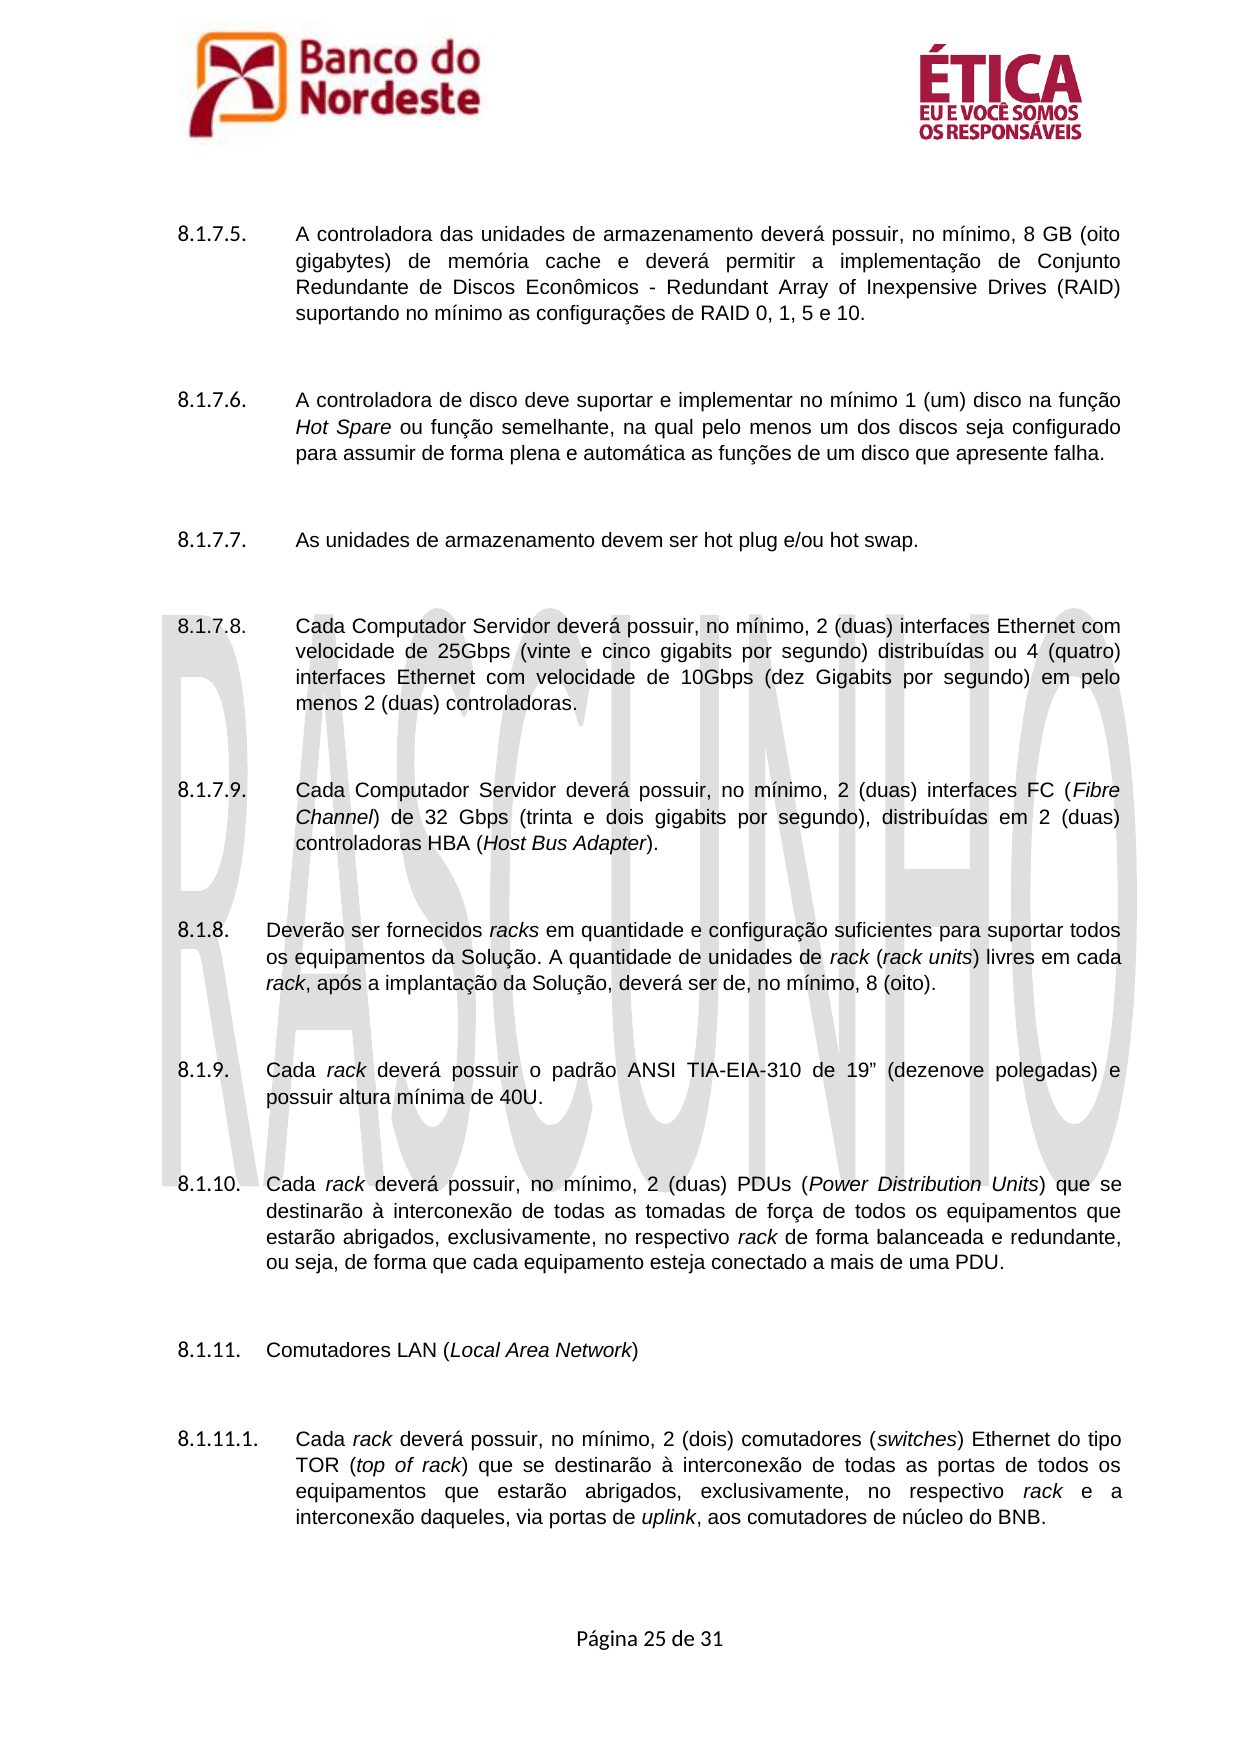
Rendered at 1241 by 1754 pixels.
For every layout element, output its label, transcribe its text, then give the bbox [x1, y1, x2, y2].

list Cada Computador Servidor deverá possuir, no mínimo, 2 (duas) interfaces Ethernet com velocidade de 25Gbps (vinte e cinco gigabits por segundo) distribuídas ou 4 (quatro) interfaces Ethernet com velocidade de 10Gbps (dez Gigabits por segundo) em pelo menos 2 (duas) controladoras. [452, 614, 535, 714]
list Cada Computador Servidor deverá possuir, no mínimo, 2 (duas) interfaces FC (Fibre Channel) de 32 Gbps (trinta e dois gigabits por segundo), distribuídas em 2 (duas) controladoras HBA (Host Bus Adapter). [511, 775, 611, 854]
list Cada rack deverá possuir o padrão ANSI TIA-EIA-310 de 19” (dezenove polegadas) e possuir altura mínima de 40U. [290, 1055, 358, 1109]
list Cada Computador Servidor deverá possuir, no mínimo, 2 (duas) interfaces Ethernet com velocidade de 25Gbps (vinte e cinco gigabits por segundo) distribuídas ou 4 (quatro) interfaces Ethernet com velocidade de 10Gbps (dez Gigabits por segundo) em pelo menos 2 (duas) controladoras. [631, 614, 699, 714]
list Cada rack deverá possuir o padrão ANSI TIA-EIA-310 de 19” (dezenove polegadas) e possuir altura mínima de 40U. [374, 1055, 457, 1109]
list Cada Computador Servidor deverá possuir, no mínimo, 2 (duas) interfaces FC (Fibre Channel) de 32 Gbps (trinta e dois gigabits por segundo), distribuídas em 2 (duas) controladoras HBA (Host Bus Adapter). [631, 775, 699, 854]
list Cada rack deverá possuir o padrão ANSI TIA-EIA-310 de 19” (dezenove polegadas) e possuir altura mínima de 40U. [181, 1055, 224, 1109]
list Cada Computador Servidor deverá possuir, no mínimo, 2 (duas) interfaces FC (Fibre Channel) de 32 Gbps (trinta e dois gigabits por segundo), distribuídas em 2 (duas) controladoras HBA (Host Bus Adapter). [415, 775, 495, 854]
list Comutadores LAN (Local Area Network) [177, 1335, 1122, 1363]
list Cada Computador Servidor deverá possuir, no mínimo, 2 (duas) interfaces Ethernet com velocidade de 25Gbps (vinte e cinco gigabits por segundo) distribuídas ou 4 (quatro) interfaces Ethernet com velocidade de 10Gbps (dez Gigabits por segundo) em pelo menos 2 (duas) controladoras. [201, 614, 314, 714]
list Cada rack deverá possuir, no mínimo, 2 (duas) PDUs (Power Distribution Units) que se destinarão à interconexão de todas as tomadas de força de todos os equipamentos que estarão abrigados, exclusivamente, no respectivo rack de forma balanceada e redundante, ou seja, de forma que cada equipamento esteja conectado a mais de uma PDU. [177, 1169, 1122, 1274]
list Cada Computador Servidor deverá possuir, no mínimo, 2 (duas) interfaces FC (Fibre Channel) de 32 Gbps (trinta e dois gigabits por segundo), distribuídas em 2 (duas) controladoras HBA (Host Bus Adapter). [243, 775, 299, 854]
list Cada Computador Servidor deverá possuir, no mínimo, 2 (duas) interfaces FC (Fibre Channel) de 32 Gbps (trinta e dois gigabits por segundo), distribuídas em 2 (duas) controladoras HBA (Host Bus Adapter). [1032, 775, 1116, 854]
list Cada Computador Servidor deverá possuir, no mínimo, 2 (duas) interfaces Ethernet com velocidade de 25Gbps (vinte e cinco gigabits por segundo) distribuídas ou 4 (quatro) interfaces Ethernet com velocidade de 10Gbps (dez Gigabits por segundo) em pelo menos 2 (duas) controladoras. [905, 614, 969, 714]
list Cada rack deverá possuir o padrão ANSI TIA-EIA-310 de 19” (dezenove polegadas) e possuir altura mínima de 40U. [636, 1055, 694, 1109]
list Deverão ser fornecidos racks em quantidade e configuração suficientes para suportar todos os equipamentos da Solução. A quantidade de unidades de rack (rack units) livres em cada rack, após a implantação da Solução, deverá ser de, no mínimo, 8 (oito). [1031, 915, 1117, 994]
list As unidades de armazenamento devem ser hot plug e/ou hot swap. [177, 525, 1122, 553]
list Deverão ser fornecidos racks em quantidade e configuração suficientes para suportar todos os equipamentos da Solução. A quantidade de unidades de rack (rack units) livres em cada rack, após a implantação da Solução, deverá ser de, no mínimo, 8 (oito). [218, 915, 287, 994]
list Cada rack deverá possuir o padrão ANSI TIA-EIA-310 de 19” (dezenove polegadas) e possuir altura mínima de 40U. [1041, 1055, 1107, 1109]
list Cada rack deverá possuir, no mínimo, 2 (dois) comutadores (switches) Ethernet do tipo TOR (top of rack) que se destinarão à interconexão de todas as portas de todos os equipamentos que estarão abrigados, exclusivamente, no respectivo rack e a interconexão daqueles, via portas de uplink, aos comutadores de núcleo do BNB. [177, 1424, 1122, 1528]
list A controladora das unidades de armazenamento deverá possuir, no mínimo, 8 GB (oito gigabytes) de memória cache e deverá permitir a implementação de Conjunto Redundante de Discos Econômicos - Redundant Array of Inexpensive Drives (RAID) suportando no mínimo as configurações de RAID 0, 1, 5 e 10. [177, 219, 1122, 324]
list Cada Computador Servidor deverá possuir, no mínimo, 2 (duas) interfaces Ethernet com velocidade de 25Gbps (vinte e cinco gigabits por segundo) distribuídas ou 4 (quatro) interfaces Ethernet com velocidade de 10Gbps (dez Gigabits por segundo) em pelo menos 2 (duas) controladoras. [334, 614, 424, 714]
list A controladora de disco deve suportar e implementar no mínimo 1 (um) disco na função Hot Spare ou função semelhante, na qual pelo menos um dos discos seja configurado para assumir de forma plena e automática as funções de um disco que apresente falha. [177, 385, 1122, 464]
list Deverão ser fornecidos racks em quantidade e configuração suficientes para suportar todos os equipamentos da Solução. A quantidade de unidades de rack (rack units) livres em cada rack, após a implantação da Solução, deverá ser de, no mínimo, 8 (oito). [631, 915, 699, 994]
list Cada Computador Servidor deverá possuir, no mínimo, 2 (duas) interfaces FC (Fibre Channel) de 32 Gbps (trinta e dois gigabits por segundo), distribuídas em 2 (duas) controladoras HBA (Host Bus Adapter). [905, 775, 969, 854]
list Cada Computador Servidor deverá possuir, no mínimo, 2 (duas) interfaces Ethernet com velocidade de 25Gbps (vinte e cinco gigabits por segundo) distribuídas ou 4 (quatro) interfaces Ethernet com velocidade de 10Gbps (dez Gigabits por segundo) em pelo menos 2 (duas) controladoras. [761, 614, 838, 714]
list Cada Computador Servidor deverá possuir, no mínimo, 2 (duas) interfaces FC (Fibre Channel) de 32 Gbps (trinta e dois gigabits por segundo), distribuídas em 2 (duas) controladoras HBA (Host Bus Adapter). [349, 775, 402, 854]
list Cada Computador Servidor deverá possuir, no mínimo, 2 (duas) interfaces Ethernet com velocidade de 25Gbps (vinte e cinco gigabits por segundo) distribuídas ou 4 (quatro) interfaces Ethernet com velocidade de 10Gbps (dez Gigabits por segundo) em pelo menos 2 (duas) controladoras. [989, 614, 1059, 714]
list Deverão ser fornecidos racks em quantidade e configuração suficientes para suportar todos os equipamentos da Solução. A quantidade de unidades de rack (rack units) livres em cada rack, após a implantação da Solução, deverá ser de, no mínimo, 8 (oito). [361, 915, 456, 994]
list Deverão ser fornecidos racks em quantidade e configuração suficientes para suportar todos os equipamentos da Solução. A quantidade de unidades de rack (rack units) livres em cada rack, após a implantação da Solução, deverá ser de, no mínimo, 8 (oito). [510, 915, 611, 994]
list Cada rack deverá possuir o padrão ANSI TIA-EIA-310 de 19” (dezenove polegadas) e possuir altura mínima de 40U. [766, 1055, 828, 1109]
list Cada rack deverá possuir o padrão ANSI TIA-EIA-310 de 19” (dezenove polegadas) e possuir altura mínima de 40U. [905, 1055, 969, 1109]
list Cada rack deverá possuir o padrão ANSI TIA-EIA-310 de 19” (dezenove polegadas) e possuir altura mínima de 40U. [520, 1055, 622, 1109]
